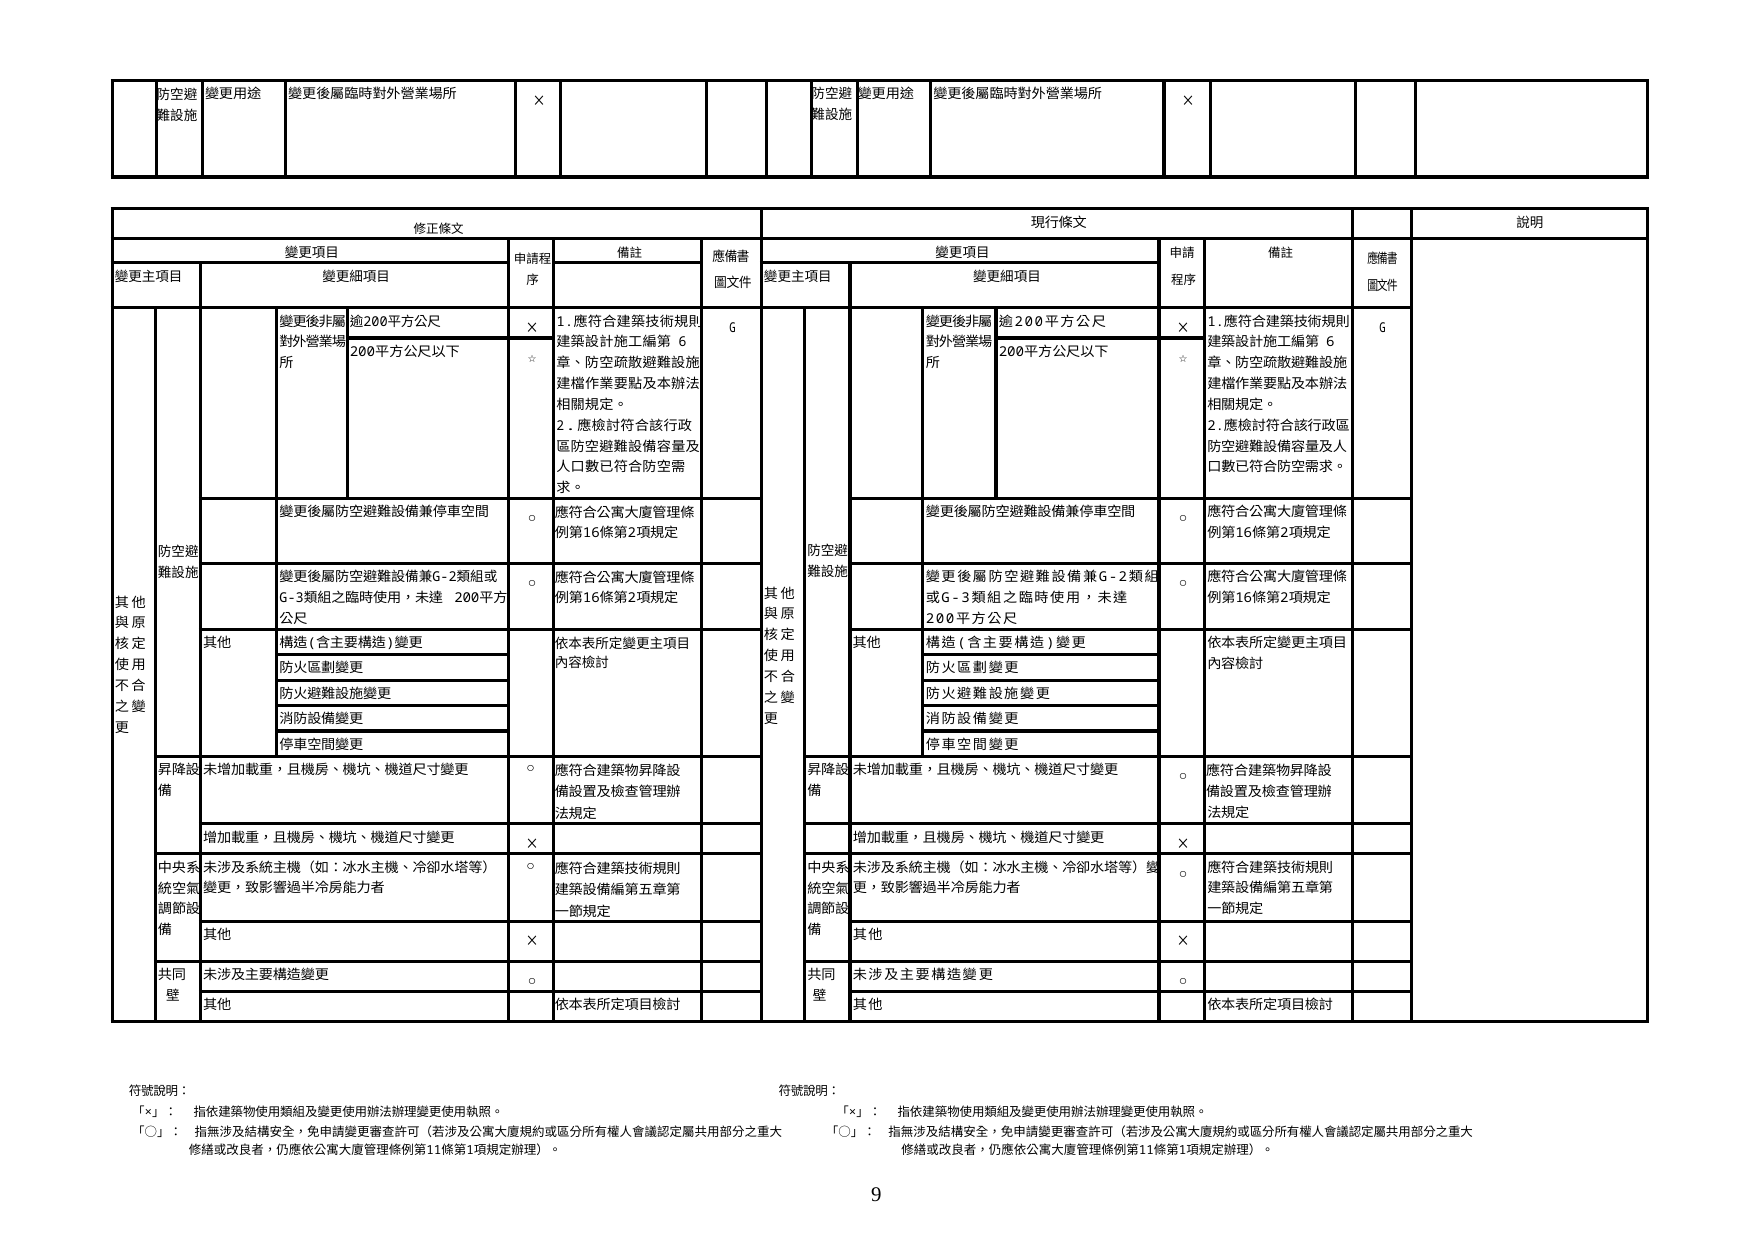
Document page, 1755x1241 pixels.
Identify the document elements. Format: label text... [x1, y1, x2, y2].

table_cell 變更項目 [114, 240, 507, 261]
text 符號說明： [128, 1079, 518, 1100]
table_cell [202, 565, 275, 628]
table_cell 備註 [555, 240, 700, 261]
table_cell [1206, 825, 1351, 852]
table_cell ╳ [1161, 825, 1203, 852]
table_cell 200平方公尺以下 [998, 340, 1157, 497]
table_cell 變更後非屬對外營業場所 [278, 309, 346, 497]
table_cell 應符合公寓大廈管理條例第16條第2項規定 [555, 565, 700, 628]
table_cell [703, 500, 760, 562]
table_cell ○ [510, 565, 552, 628]
table_cell 未涉及系統主機（如：冰水主機、冷卻水塔等）變更，致影響過半冷房能力者 [852, 855, 1157, 920]
table_cell 未增加載重，且機房、機坑、機道尺寸變更 [852, 758, 1157, 822]
table_cell 其他 [852, 993, 1157, 1020]
table_cell 逾200平方公尺 [349, 309, 507, 336]
table_cell 共同 壁 [157, 963, 199, 1020]
table_cell 防空避難設施 [813, 82, 856, 175]
table_cell [202, 500, 275, 562]
table_cell 防火區劃變更 [924, 656, 1157, 678]
text 修繕或改良者，仍應依公寓大廈管理條例第11條第1項規定辦理）。 修繕或改良者，仍應依公寓大廈管理條例第11條第1項規定辦理）。 [188, 1140, 1639, 1158]
table_cell [1354, 565, 1410, 628]
table_header 現行條文 [763, 210, 1351, 237]
table_cell [1206, 963, 1351, 990]
table_cell [202, 309, 275, 497]
table_cell ○ [510, 500, 552, 562]
table_cell 其他與原核定使用不合之變更 [763, 309, 803, 1020]
table_cell [510, 993, 552, 1020]
table_cell ╳ [1161, 923, 1203, 960]
table_cell 應符合建築技術規則 建築設備編第五章第 一節規定 [1206, 855, 1351, 920]
table_cell 應備書 圖文件 [1354, 240, 1410, 306]
table_cell [562, 82, 705, 175]
table_cell 變更後屬防空避難設備兼停車空間 [924, 500, 1157, 562]
table_cell 變更後屬防空避難設備兼G-2類組或G-3類組之臨時使用，未達 200平方公尺 [924, 565, 1157, 628]
table_cell 其他 [202, 631, 275, 755]
table_cell [703, 565, 760, 628]
table_cell ╳ [510, 825, 552, 852]
table_cell [114, 82, 155, 175]
table_cell ☆ [510, 340, 552, 497]
table_cell ╳ [510, 923, 552, 960]
table_cell ○ [1161, 758, 1203, 822]
table_cell 構造(含主要構造)變更 [278, 631, 507, 653]
table_cell 備註 [1206, 240, 1351, 306]
table_cell [703, 923, 760, 960]
table_cell 依本表所定變更主項目內容檢討 [555, 631, 700, 755]
table_cell 應符合公寓大廈管理條例第16條第2項規定 [1206, 500, 1351, 562]
table_cell [708, 82, 765, 175]
table_cell ○ [1161, 963, 1203, 990]
table_cell 變更後屬臨時對外營業場所 [932, 82, 1162, 175]
table_header 修正條文 [114, 210, 760, 237]
table_cell 變更細項目 [202, 264, 507, 306]
table_cell 1.應符合建築技術規則建築設計施工編第 6章、防空疏散避難設施建檔作業要點及本辦法相關規定。 2.應檢討符合該行政區防空避難設備容量及人口數已符合防空需求。 [555, 309, 700, 497]
table_cell G [703, 309, 760, 497]
table_cell 增加載重，且機房、機坑、機道尺寸變更 [202, 825, 507, 852]
table_cell [510, 631, 552, 755]
table_cell [555, 923, 700, 960]
table_cell [703, 855, 760, 920]
table_cell [1413, 240, 1646, 1020]
table_cell 依本表所定項目檢討 [555, 993, 700, 1020]
table_cell 防空避難設施 [158, 82, 201, 175]
table_cell 防火區劃變更 [278, 656, 507, 678]
table_cell ☆ [1161, 340, 1203, 497]
table_cell 變更後屬防空避難設備兼G-2類組或G-3類組之臨時使用，未達 200平方公尺 [278, 565, 507, 628]
table_cell 中央系統空氣調節設備 [157, 855, 199, 960]
table_cell 其他 [852, 923, 1157, 960]
table_cell 防火避難設施變更 [278, 682, 507, 704]
table_cell 申請 程序 [1161, 240, 1203, 306]
table_cell [1354, 993, 1410, 1020]
table_cell 依本表所定項目檢討 [1206, 993, 1351, 1020]
table_cell 昇降設備 [806, 758, 848, 822]
table_cell 其他 [852, 631, 921, 755]
table_cell 其他 [202, 923, 507, 960]
text 「×」： 指依建築物使用類組及變更使用辦法辦理變更使用執照。 [776, 1100, 1639, 1121]
table_cell [703, 631, 760, 755]
table_cell [1212, 82, 1354, 175]
text 「○」： 指無涉及結構安全，免申請變更審查許可（若涉及公寓大廈規約或區分所有權人會議認定屬共用部分之重大 「○」： 指無涉及結構安全，免申請變更審查許可（若涉及公寓大廈規約或區分所有權人會議認定屬共用部分之重大 [132, 1121, 1639, 1140]
table_header [1354, 210, 1410, 237]
table_cell 未增加載重，且機房、機坑、機道尺寸變更 [202, 758, 507, 822]
table_cell 變更主項目 [114, 264, 199, 306]
table_cell ╳ [1161, 309, 1203, 336]
table_cell ○ [1161, 565, 1203, 628]
table_cell 中央系統空氣調節設備 [806, 855, 848, 960]
table_cell 變更細項目 [852, 264, 1157, 306]
table_cell 應符合建築技術規則 建築設備編第五章第 一節規定 [555, 855, 700, 920]
table_cell 應符合公寓大廈管理條例第16條第2項規定 [555, 500, 700, 562]
table_cell [852, 500, 921, 562]
table_cell ╳ [1166, 82, 1209, 175]
table_cell ○ [510, 758, 552, 822]
table_cell 停車空間變更 [924, 733, 1157, 755]
table_cell 昇降設備 [157, 758, 199, 852]
table_cell 其他 [202, 993, 507, 1020]
table_cell [703, 825, 760, 852]
table_cell [555, 264, 700, 306]
table_cell ○ [1161, 855, 1203, 920]
table_cell 未涉及系統主機（如：冰水主機、冷卻水塔等）變更，致影響過半冷房能力者 [202, 855, 507, 920]
table_cell [852, 565, 921, 628]
table_cell 變更用途 [859, 82, 929, 175]
table_cell 變更主項目 [763, 264, 848, 306]
table_cell [703, 993, 760, 1020]
table_cell 停車空間變更 [278, 733, 507, 755]
table_cell [1354, 758, 1410, 822]
table_cell [1354, 631, 1410, 755]
table_cell 變更用途 [204, 82, 284, 175]
table_cell [1354, 825, 1410, 852]
table_cell [1161, 993, 1203, 1020]
table_cell 應備書 圖文件 [703, 240, 760, 306]
table_cell 應符合建築物昇降設 備設置及檢查管理辦 法規定 [555, 758, 700, 822]
text 符號說明： [766, 1079, 1639, 1100]
table_cell [703, 758, 760, 822]
table_cell 增加載重，且機房、機坑、機道尺寸變更 [852, 825, 1157, 852]
table_cell 未涉及主要構造變更 [852, 963, 1157, 990]
table_cell 消防設備變更 [924, 707, 1157, 729]
table_cell ╳ [517, 82, 559, 175]
table_cell 防火避難設施變更 [924, 682, 1157, 704]
table_cell 變更項目 [763, 240, 1157, 261]
table_cell 未涉及主要構造變更 [202, 963, 507, 990]
table_cell 防空避難設施 [806, 309, 848, 755]
table_cell 1.應符合建築技術規則建築設計施工編第 6章、防空疏散避難設施建檔作業要點及本辦法相關規定。 2.應檢討符合該行政區防空避難設備容量及人口數已符合防空需求。 [1206, 309, 1351, 497]
table_cell [555, 963, 700, 990]
table_cell 應符合建築物昇降設 備設置及檢查管理辦 法規定 [1206, 758, 1351, 822]
table_cell [1354, 855, 1410, 920]
table_cell [1161, 631, 1203, 755]
text 「×」： 指依建築物使用類組及變更使用辦法辦理變更使用執照。 [132, 1100, 518, 1121]
table_cell 變更後屬防空避難設備兼停車空間 [278, 500, 507, 562]
table_header 說明 [1413, 210, 1646, 237]
table_cell [555, 825, 700, 852]
table_cell 申請程序 [510, 240, 552, 306]
table_cell ○ [510, 963, 552, 990]
table_cell 依本表所定變更主項目內容檢討 [1206, 631, 1351, 755]
table_cell [852, 309, 921, 497]
table_cell [1417, 82, 1646, 175]
table_cell [806, 825, 848, 852]
table_cell 200平方公尺以下 [349, 340, 507, 497]
table_cell [768, 82, 810, 175]
table_cell ╳ [510, 309, 552, 336]
table_cell 應符合公寓大廈管理條例第16條第2項規定 [1206, 565, 1351, 628]
table_cell [1354, 500, 1410, 562]
table_cell [1354, 923, 1410, 960]
table_cell 變更後屬臨時對外營業場所 [287, 82, 514, 175]
table_cell [1206, 923, 1351, 960]
table_cell 消防設備變更 [278, 707, 507, 729]
table_cell 其他與原核定使用不合之變更 [114, 309, 154, 1020]
table_cell 共同 壁 [806, 963, 848, 1020]
table_cell 變更後非屬對外營業場所 [924, 309, 994, 497]
table_cell ○ [1161, 500, 1203, 562]
table_cell G [1354, 309, 1410, 497]
table_cell [1357, 82, 1414, 175]
table_cell [1354, 963, 1410, 990]
table_cell ○ [510, 855, 552, 920]
table_cell 構造(含主要構造)變更 [924, 631, 1157, 653]
table_cell 逾200平方公尺 [998, 309, 1157, 336]
table_cell 防空避難設施 [157, 309, 199, 755]
table_cell [703, 963, 760, 990]
